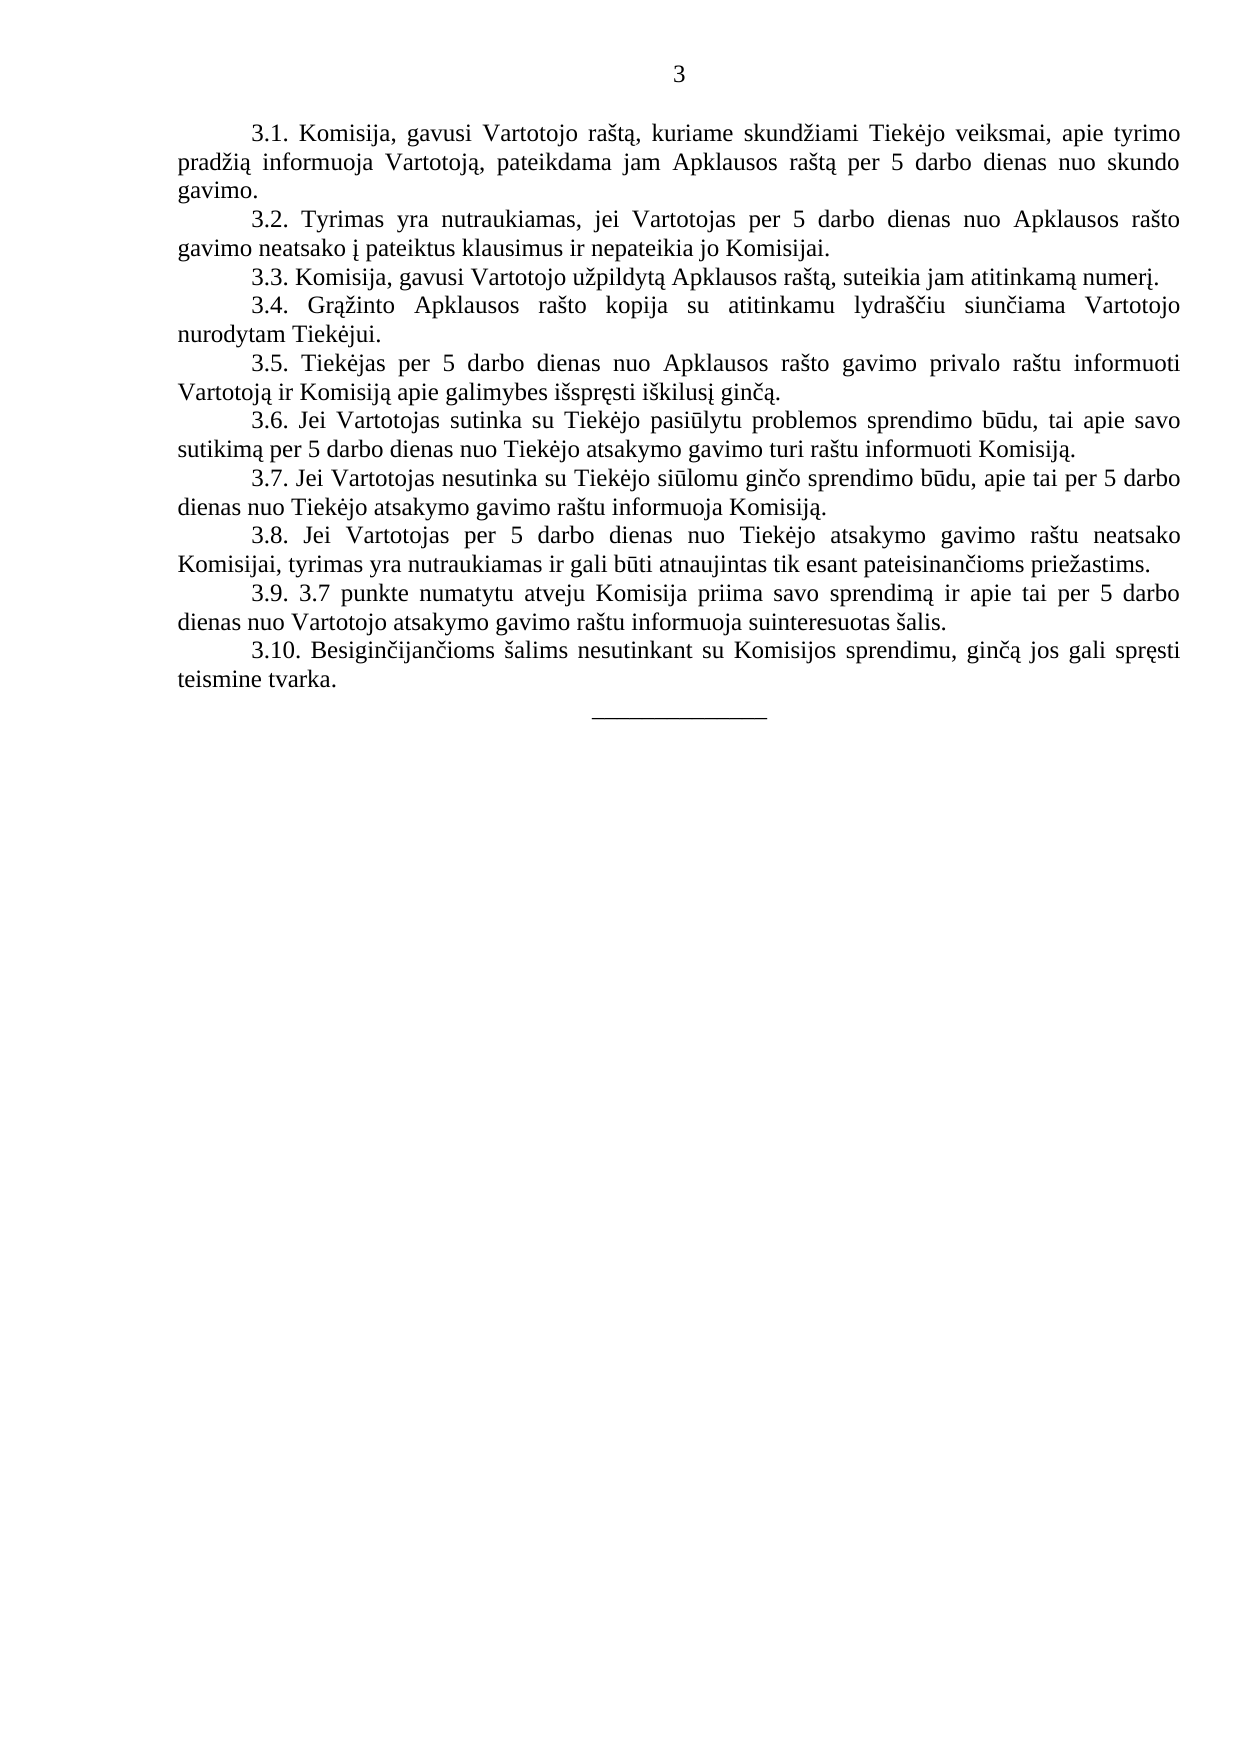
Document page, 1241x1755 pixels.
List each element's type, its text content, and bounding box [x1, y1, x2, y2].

text 3.7. Jei Vartotojas nesutinka su Tiekėjo siūlomu ginčo sprendimo būdu, apie tai per 5 darbo dienas nuo Tiekėjo atsakymo gavimo raštu informuoja Komisiją. [177, 463, 1181, 521]
text 3.9. 3.7 punkte numatytu atveju Komisija priima savo sprendimą ir apie tai per 5 darbo dienas nuo Vartotojo atsakymo gavimo raštu informuoja suinteresuotas šalis. [177, 578, 1181, 636]
text 3.10. Besiginčijančioms šalims nesutinkant su Komisijos sprendimu, ginčą jos gali spręsti teismine tvarka. [177, 636, 1181, 693]
text 3.5. Tiekėjas per 5 darbo dienas nuo Apklausos rašto gavimo privalo raštu informuoti Vartotoją ir Komisiją apie galimybes išspręsti iškilusį ginčą. [177, 348, 1181, 406]
text 3.1. Komisija, gavusi Vartotojo raštą, kuriame skundžiami Tiekėjo veiksmai, apie tyrimo pradžią informuoja Vartotoją, pateikdama jam Apklausos raštą per 5 darbo dienas nuo skundo gavimo. [177, 118, 1181, 204]
text 3.8. Jei Vartotojas per 5 darbo dienas nuo Tiekėjo atsakymo gavimo raštu neatsako Komisijai, tyrimas yra nutraukiamas ir gali būti atnaujintas tik esant pateisinančioms priežastims. [177, 521, 1181, 578]
text 3.6. Jei Vartotojas sutinka su Tiekėjo pasiūlytu problemos sprendimo būdu, tai apie savo sutikimą per 5 darbo dienas nuo Tiekėjo atsakymo gavimo turi raštu informuoti Komisiją. [177, 406, 1181, 463]
text 3.4. Grąžinto Apklausos rašto kopija su atitinkamu lydraščiu siunčiama Vartotojo nurodytam Tiekėjui. [177, 291, 1181, 348]
text ______________ [177, 693, 1181, 722]
text 3.2. Tyrimas yra nutraukiamas, jei Vartotojas per 5 darbo dienas nuo Apklausos rašto gavimo neatsako į pateiktus klausimus ir nepateikia jo Komisijai. [177, 204, 1181, 262]
text 3.3. Komisija, gavusi Vartotojo užpildytą Apklausos raštą, suteikia jam atitinkamą numerį. [177, 262, 1181, 291]
